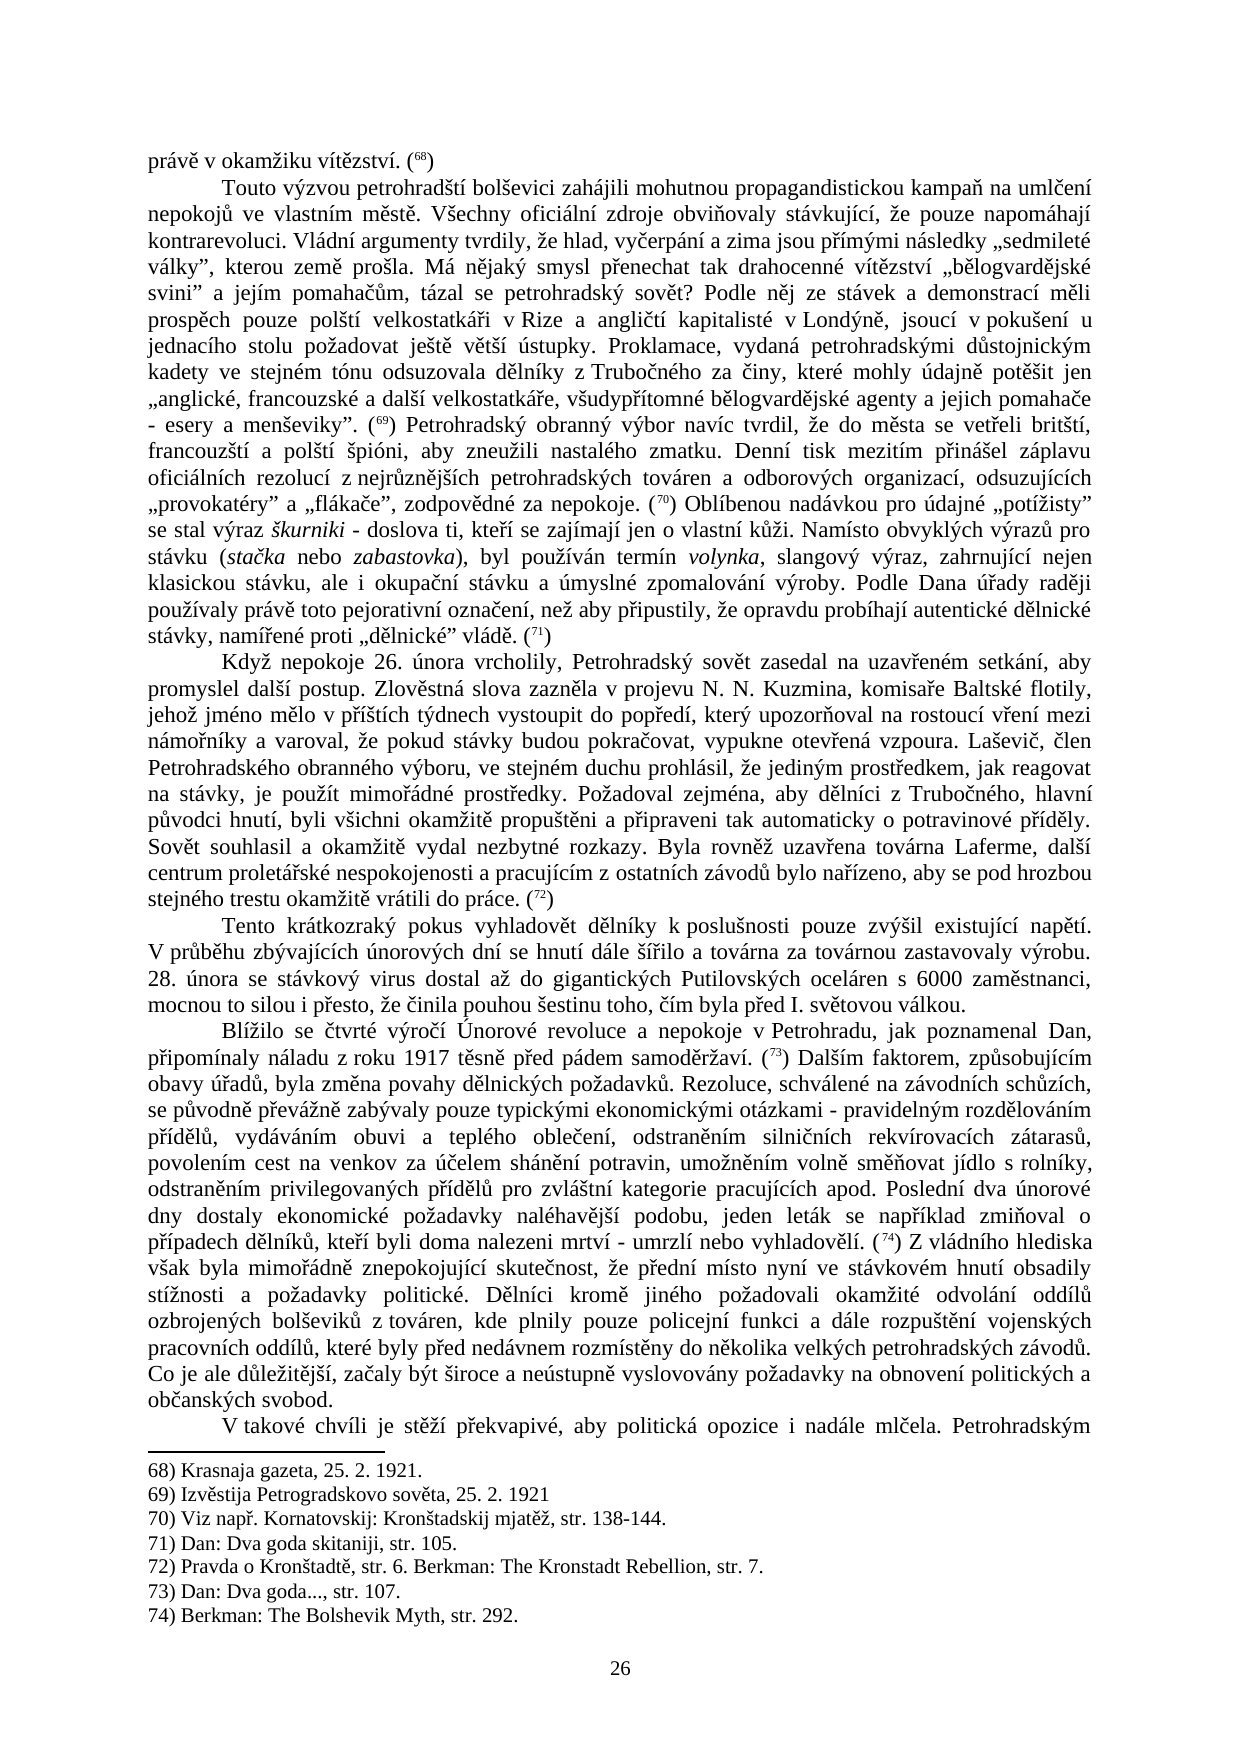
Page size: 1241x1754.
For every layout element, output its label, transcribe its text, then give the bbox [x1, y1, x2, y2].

text Když nepokoje 26. února vrcholily, Petrohradský sovět zasedal na uzavřeném setkání, aby promyslel další postup. Zlověstná slova zazněla v projevu N. N. Kuzmina, komisaře Baltské flotily, jehož jméno mělo v příštích týdnech vystoupit do popředí, který upozorňoval na rostoucí vření mezi námořníky a varoval, že pokud stávky budou pokračovat, vypukne otevřená vzpoura. Laševič, člen Petrohradského obranného výboru, ve stejném duchu prohlásil, že jediným prostředkem, jak reagovat na stávky, je použít mimořádné prostředky. Požadoval zejména, aby dělníci z Trubočného, hlavní původci hnutí, byli všichni okamžitě propuštěni a připraveni tak automaticky o potravinové příděly. Sovět souhlasil a okamžitě vydal nezbytné rozkazy. Byla rovněž uzavřena továrna Laferme, další centrum proletářské nespokojenosti a pracujícím z ostatních závodů bylo nařízeno, aby se pod hrozbou stejného trestu okamžitě vrátili do práce. () [148, 648, 1093, 912]
text Blížilo se čtvrté výročí Únorové revoluce a nepokoje v Petrohradu, jak poznamenal Dan, připomínaly náladu z roku 1917 těsně před pádem samoděržaví. () Dalším faktorem, způsobujícím obavy úřadů, byla změna povahy dělnických požadavků. Rezoluce, schválené na závodních schůzích, se původně převážně zabývaly pouze typickými ekonomickými otázkami - pravidelným rozdělováním přídělů, vydáváním obuvi a teplého oblečení, odstraněním silničních rekvírovacích zátarasů, povolením cest na venkov za účelem shánění potravin, umožněním volně směňovat jídlo s rolníky, odstraněním privilegovaných přídělů pro zvláštní kategorie pracujících apod. Poslední dva únorové dny dostaly ekonomické požadavky naléhavější podobu, jeden leták se například zmiňoval o případech dělníků, kteří byli doma nalezeni mrtví - umrzlí nebo vyhladovělí. () Z vládního hlediska však byla mimořádně znepokojující skutečnost, že přední místo nyní ve stávkovém hnutí obsadily stížnosti a požadavky politické. Dělníci kromě jiného požadovali okamžité odvolání oddílů ozbrojených bolševiků z továren, kde plnily pouze policejní funkci a dále rozpuštění vojenských pracovních oddílů, které byly před nedávnem rozmístěny do několika velkých petrohradských závodů. Co je ale důležitější, začaly být široce a neústupně vyslovovány požadavky na obnovení politických a občanských svobod. [148, 1017, 1093, 1413]
text Tento krátkozraký pokus vyhladovět dělníky k poslušnosti pouze zvýšil existující napětí. V průběhu zbývajících únorových dní se hnutí dále šířilo a továrna za továrnou zastavovaly výrobu. 28. února se stávkový virus dostal až do gigantických Putilovských oceláren s 6000 zaměstnanci, mocnou to silou i přesto, že činila pouhou šestinu toho, čím byla před I. světovou válkou. [148, 912, 1093, 1017]
text ) Izvěstija Petrogradskovo sověta, 25. 2. 1921 [148, 1482, 1093, 1506]
text ) Krasnaja gazeta, 25. 2. 1921. [148, 1458, 1093, 1482]
text ) Pravda o Kronštadtě, str. 6. Berkman: The Kronstadt Rebellion, str. 7. [148, 1554, 1093, 1578]
text ) Dan: Dva goda..., str. 107. [148, 1578, 1093, 1603]
text Touto výzvou petrohradští bolševici zahájili mohutnou propagandistickou kampaň na umlčení nepokojů ve vlastním městě. Všechny oficiální zdroje obviňovaly stávkující, že pouze napomáhají kontrarevoluci. Vládní argumenty tvrdily, že hlad, vyčerpání a zima jsou přímými následky „sedmileté války”, kterou země prošla. Má nějaký smysl přenechat tak drahocenné vítězství „bělogvardějské svini” a jejím pomahačům, tázal se petrohradský sovět? Podle něj ze stávek a demonstrací měli prospěch pouze polští velkostatkáři v Rize a angličtí kapitalisté v Londýně, jsoucí v pokušení u jednacího stolu požadovat ještě větší ústupky. Proklamace, vydaná petrohradskými důstojnickým kadety ve stejném tónu odsuzovala dělníky z Trubočného za činy, které mohly údajně potěšit jen „anglické, francouzské a další velkostatkáře, všudypřítomné bělogvardějské agenty a jejich pomahače - esery a menševiky”. () Petrohradský obranný výbor navíc tvrdil, že do města se vetřeli britští, francouzští a polští špióni, aby zneužili nastalého zmatku. Denní tisk mezitím přinášel záplavu oficiálních rezolucí z nejrůznějších petrohradských továren a odborových organizací, odsuzujících „provokatéry” a „flákače”, zodpovědné za nepokoje. () Oblíbenou nadávkou pro údajné „potížisty” se stal výraz škurniki - doslova ti, kteří se zajímají jen o vlastní kůži. Namísto obvyklých výrazů pro stávku (stačka nebo zabastovka), byl používán termín volynka, slangový výraz, zahrnující nejen klasickou stávku, ale i okupační stávku a úmyslné zpomalování výroby. Podle Dana úřady raději používaly právě toto pejorativní označení, než aby připustily, že opravdu probíhají autentické dělnické stávky, namířené proti „dělnické” vládě. () [148, 174, 1093, 648]
text ) Berkman: The Bolshevik Myth, str. 292. [148, 1603, 1093, 1627]
text ) Dan: Dva goda skitaniji, str. 105. [148, 1530, 1093, 1554]
text ) Viz např. Kornatovskij: Kronštadskij mjatěž, str. 138-144. [148, 1506, 1093, 1530]
text právě v okamžiku vítězství. () [148, 148, 1093, 174]
text V takové chvíli je stěží překvapivé, aby politická opozice i nadále mlčela. Petrohradským [148, 1413, 1093, 1439]
